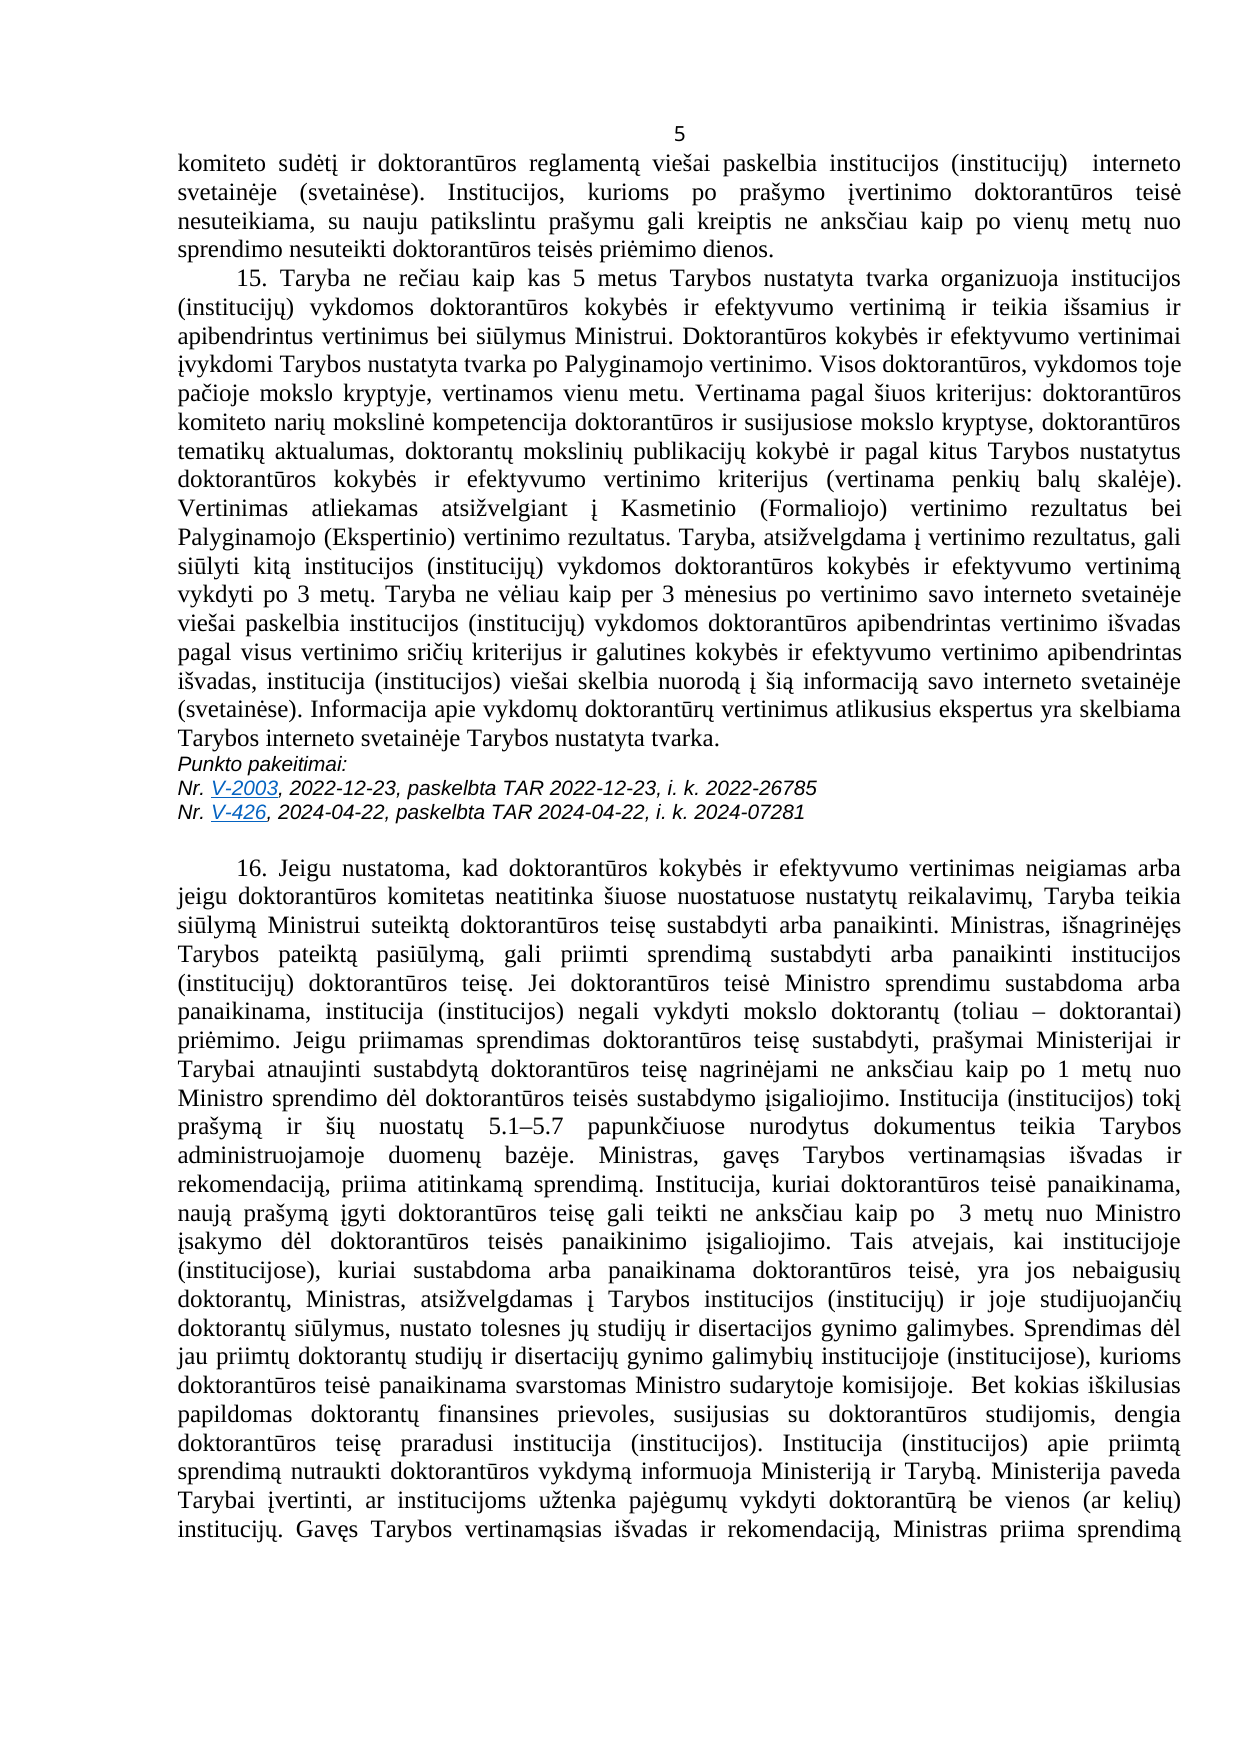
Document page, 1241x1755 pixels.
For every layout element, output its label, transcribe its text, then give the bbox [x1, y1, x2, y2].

text Nr. V-2003, 2022-12-23, paskelbta TAR 2022-12-23, i. k. 2022-26785 [177, 776, 1182, 800]
text 16. Jeigu nustatoma, kad doktorantūros kokybės ir efektyvumo vertinimas neigiamas arba jeigu doktorantūros komitetas neatitinka šiuose nuostatuose nustatytų reikalavimų, Taryba teikia siūlymą Ministrui suteiktą doktorantūros teisę sustabdyti arba panaikinti. Ministras, išnagrinėjęs Tarybos pateiktą pasiūlymą, gali priimti sprendimą sustabdyti arba panaikinti institucijos (institucijų) doktorantūros teisę. Jei doktorantūros teisė Ministro sprendimu sustabdoma arba panaikinama, institucija (institucijos) negali vykdyti mokslo doktorantų (toliau – doktorantai) priėmimo. Jeigu priimamas sprendimas doktorantūros teisę sustabdyti, prašymai Ministerijai ir Tarybai atnaujinti sustabdytą doktorantūros teisę nagrinėjami ne anksčiau kaip po 1 metų nuo Ministro sprendimo dėl doktorantūros teisės sustabdymo įsigaliojimo. Institucija (institucijos) tokį prašymą ir šių nuostatų 5.1–5.7 papunkčiuose nurodytus dokumentus teikia Tarybos administruojamoje duomenų bazėje. Ministras, gavęs Tarybos vertinamąsias išvadas ir rekomendaciją, priima atitinkamą sprendimą. Institucija, kuriai doktorantūros teisė panaikinama, naują prašymą įgyti doktorantūros teisę gali teikti ne anksčiau kaip po 3 metų nuo Ministro įsakymo dėl doktorantūros teisės panaikinimo įsigaliojimo. Tais atvejais, kai institucijoje (institucijose), kuriai sustabdoma arba panaikinama doktorantūros teisė, yra jos nebaigusių doktorantų, Ministras, atsižvelgdamas į Tarybos institucijos (institucijų) ir joje studijuojančių doktorantų siūlymus, nustato tolesnes jų studijų ir disertacijos gynimo galimybes. Sprendimas dėl jau priimtų doktorantų studijų ir disertacijų gynimo galimybių institucijoje (institucijose), kurioms doktorantūros teisė panaikinama svarstomas Ministro sudarytoje komisijoje. Bet kokias iškilusias papildomas doktorantų finansines prievoles, susijusias su doktorantūros studijomis, dengia doktorantūros teisę praradusi institucija (institucijos). Institucija (institucijos) apie priimtą sprendimą nutraukti doktorantūros vykdymą informuoja Ministeriją ir Tarybą. Ministerija paveda Tarybai įvertinti, ar institucijoms užtenka pajėgumų vykdyti doktorantūrą be vienos (ar kelių) institucijų. Gavęs Tarybos vertinamąsias išvadas ir rekomendaciją, Ministras priima sprendimą [177, 853, 1182, 1543]
text Nr. V-426, 2024-04-22, paskelbta TAR 2024-04-22, i. k. 2024-07281 [177, 800, 1182, 824]
text komiteto sudėtį ir doktorantūros reglamentą viešai paskelbia institucijos (institucijų) interneto svetainėje (svetainėse). Institucijos, kurioms po prašymo įvertinimo doktorantūros teisė nesuteikiama, su nauju patikslintu prašymu gali kreiptis ne anksčiau kaip po vienų metų nuo sprendimo nesuteikti doktorantūros teisės priėmimo dienos. [177, 148, 1182, 263]
text 15. Taryba ne rečiau kaip kas 5 metus Tarybos nustatyta tvarka organizuoja institucijos (institucijų) vykdomos doktorantūros kokybės ir efektyvumo vertinimą ir teikia išsamius ir apibendrintus vertinimus bei siūlymus Ministrui. Doktorantūros kokybės ir efektyvumo vertinimai įvykdomi Tarybos nustatyta tvarka po Palyginamojo vertinimo. Visos doktorantūros, vykdomos toje pačioje mokslo kryptyje, vertinamos vienu metu. Vertinama pagal šiuos kriterijus: doktorantūros komiteto narių mokslinė kompetencija doktorantūros ir susijusiose mokslo kryptyse, doktorantūros tematikų aktualumas, doktorantų mokslinių publikacijų kokybė ir pagal kitus Tarybos nustatytus doktorantūros kokybės ir efektyvumo vertinimo kriterijus (vertinama penkių balų skalėje). Vertinimas atliekamas atsižvelgiant į Kasmetinio (Formaliojo) vertinimo rezultatus bei Palyginamojo (Ekspertinio) vertinimo rezultatus. Taryba, atsižvelgdama į vertinimo rezultatus, gali siūlyti kitą institucijos (institucijų) vykdomos doktorantūros kokybės ir efektyvumo vertinimą vykdyti po 3 metų. Taryba ne vėliau kaip per 3 mėnesius po vertinimo savo interneto svetainėje viešai paskelbia institucijos (institucijų) vykdomos doktorantūros apibendrintas vertinimo išvadas pagal visus vertinimo sričių kriterijus ir galutines kokybės ir efektyvumo vertinimo apibendrintas išvadas, institucija (institucijos) viešai skelbia nuorodą į šią informaciją savo interneto svetainėje (svetainėse). Informacija apie vykdomų doktorantūrų vertinimus atlikusius ekspertus yra skelbiama Tarybos interneto svetainėje Tarybos nustatyta tvarka. [177, 263, 1182, 752]
text Punkto pakeitimai: [177, 752, 1182, 776]
